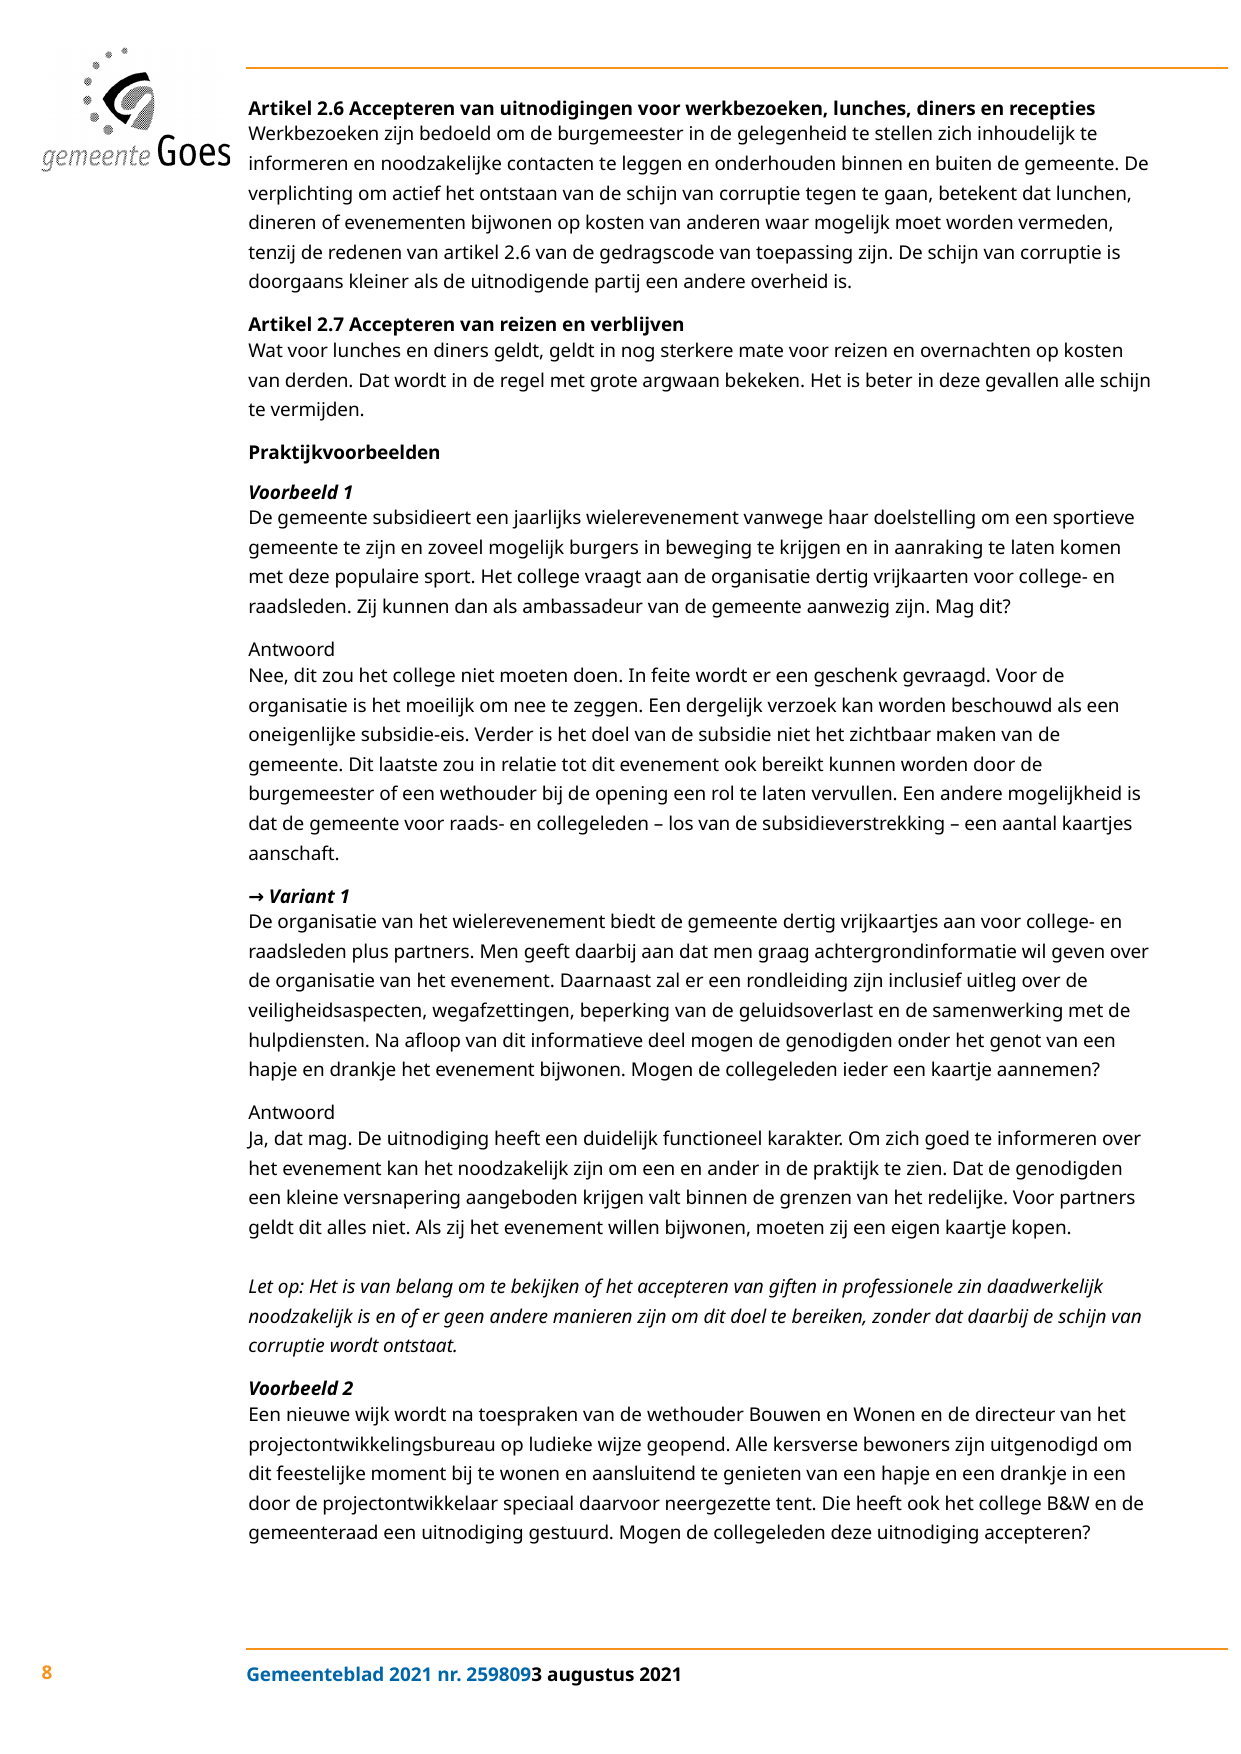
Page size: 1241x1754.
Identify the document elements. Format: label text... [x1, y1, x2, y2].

text De organisatie van het wielerevenement biedt de gemeente dertig vrijkaartjes aan voor college- en raadsleden plus partners. Men geeft daarbij aan dat men graag achtergrondinformatie wil geven over de organisatie van het evenement. Daarnaast zal er een rondleiding zijn inclusief uitleg over de veiligheidsaspecten, wegafzettingen, beperking van de geluidsoverlast en de samenwerking met de hulpdiensten. Na afloop van dit informatieve deel mogen de genodigden onder het genot van een hapje en drankje het evenement bijwonen. Mogen de collegeleden ieder een kaartje aannemen? [248, 908, 1152, 1082]
text Wat voor lunches en diners geldt, geldt in nog sterkere mate voor reizen en overnachten op kosten van derden. Dat wordt in de regel met grote argwaan bekeken. Het is beter in deze gevallen alle schijn te vermijden. [248, 337, 1152, 422]
text Nee, dit zou het college niet moeten doen. In feite wordt er een geschenk gevraagd. Voor de organisatie is het moeilijk om nee te zeggen. Een dergelijk verzoek kan worden beschouwd als een oneigenlijke subsidie-eis. Verder is het doel van de subsidie niet het zichtbaar maken van de gemeente. Dit laatste zou in relatie tot dit evenement ook bereikt kunnen worden door de burgemeester of een wethouder bij de opening een rol te laten vervullen. Een andere mogelijkheid is dat de gemeente voor raads- en collegeleden – los van de subsidieverstrekking – een aantal kaartjes aanschaft. [248, 662, 1152, 865]
text Ja, dat mag. De uitnodiging heeft een duidelijk functioneel karakter. Om zich goed te informeren over het evenement kan het noodzakelijk zijn om een en ander in de praktijk te zien. Dat de genodigden een kleine versnapering aangeboden krijgen valt binnen de grenzen van het redelijke. Voor partners geldt dit alles niet. Als zij het evenement willen bijwonen, moeten zij een eigen kaartje kopen. [248, 1125, 1152, 1240]
text Voorbeeld 1 [248, 479, 1152, 504]
text Voorbeeld 2 [248, 1376, 1152, 1401]
text Een nieuwe wijk wordt na toespraken van de wethouder Bouwen en Wonen en de directeur van het projectontwikkelingsbureau op ludieke wijze geopend. Alle kersverse bewoners zijn uitgenodigd om dit feestelijke moment bij te wonen en aansluitend te genieten van een hapje en een drankje in een door de projectontwikkelaar speciaal daarvoor neergezette tent. Die heeft ook het college B&W en de gemeenteraad een uitnodiging gestuurd. Mogen de collegeleden deze uitnodiging accepteren? [248, 1401, 1152, 1545]
picture [41, 47, 231, 172]
text → Variant 1 [248, 883, 1152, 908]
text Werkbezoeken zijn bedoeld om de burgemeester in de gelegenheid te stellen zich inhoudelijk te informeren en noodzakelijke contacten te leggen en onderhouden binnen en buiten de gemeente. De verplichting om actief het ontstaan van de schijn van corruptie tegen te gaan, betekent dat lunchen, dineren of evenementen bijwonen op kosten van anderen waar mogelijk moet worden vermeden, tenzij de redenen van artikel 2.6 van de gedragscode van toepassing zijn. De schijn van corruptie is doorgaans kleiner als de uitnodigende partij een andere overheid is. [248, 121, 1152, 294]
text Artikel 2.7 Accepteren van reizen en verblijven [248, 312, 1152, 337]
text Let op: Het is van belang om te bekijken of het accepteren van giften in professionele zin daadwerkelijk noodzakelijk is en of er geen andere manieren zijn om dit doel te bereiken, zonder dat daarbij de schijn van corruptie wordt ontstaat. [248, 1273, 1152, 1358]
text De gemeente subsidieert een jaarlijks wielerevenement vanwege haar doelstelling om een sportieve gemeente te zijn en zoveel mogelijk burgers in beweging te krijgen en in aanraking te laten komen met deze populaire sport. Het college vraagt aan de organisatie dertig vrijkaarten voor college- en raadsleden. Zij kunnen dan als ambassadeur van de gemeente aanwezig zijn. Mag dit? [248, 504, 1152, 619]
text Praktijkvoorbeelden [248, 439, 1152, 465]
text Artikel 2.6 Accepteren van uitnodigingen voor werkbezoeken, lunches, diners en recepties [248, 95, 1152, 121]
text Antwoord [248, 636, 1152, 662]
text Antwoord [248, 1099, 1152, 1125]
